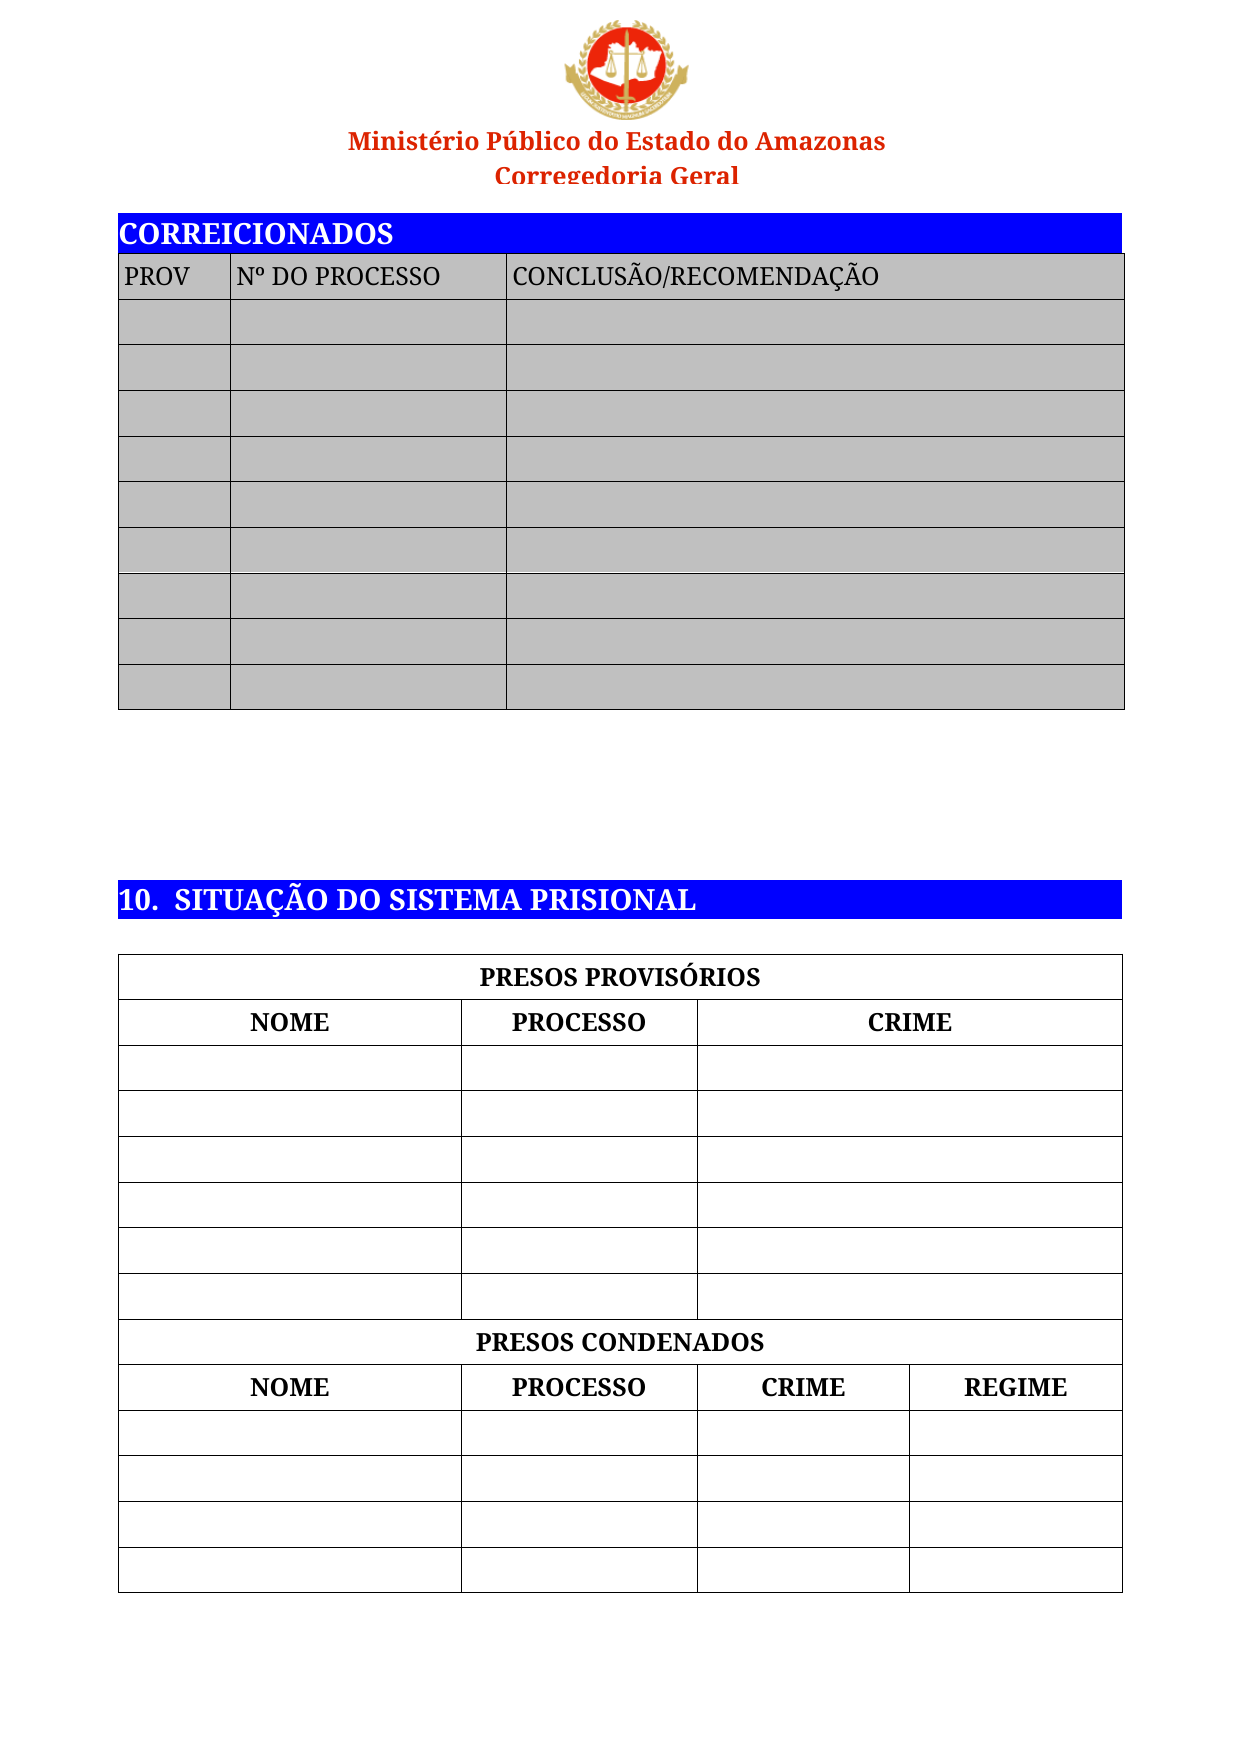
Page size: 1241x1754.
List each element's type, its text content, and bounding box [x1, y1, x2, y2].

table_cell [462, 1274, 697, 1318]
table_cell [910, 1411, 1122, 1455]
table_cell [698, 1274, 1122, 1318]
table_cell [507, 391, 1124, 436]
table_cell [119, 574, 230, 618]
table_cell [119, 1091, 461, 1136]
table_cell [462, 1228, 697, 1273]
table_cell [507, 528, 1124, 572]
table_cell [698, 1456, 909, 1501]
table_cell [119, 1548, 461, 1592]
table_cell [119, 619, 230, 664]
table_cell [231, 437, 506, 481]
table_cell [119, 482, 230, 527]
text CORREICIONADOS [118, 213, 1122, 253]
table_cell [462, 1411, 697, 1455]
table_cell [698, 1548, 909, 1592]
table_header PRESOS PROVISÓRIOS [119, 955, 1122, 999]
table_cell [231, 665, 506, 709]
table_cell [119, 300, 230, 344]
picture [558, 19, 692, 121]
table_cell [119, 1046, 461, 1090]
table_cell [507, 665, 1124, 709]
table_header PROV [119, 254, 230, 299]
table_cell [507, 300, 1124, 344]
table_header CONCLUSÃO/RECOMENDAÇÃO [507, 254, 1124, 299]
table_cell [119, 1274, 461, 1318]
table_cell [462, 1183, 697, 1227]
table_cell [231, 345, 506, 390]
table_cell [910, 1456, 1122, 1501]
table_cell [119, 665, 230, 709]
table_cell NOME [119, 1000, 461, 1045]
table_cell [698, 1091, 1122, 1136]
table_cell [462, 1137, 697, 1182]
table_cell [119, 1502, 461, 1547]
table_cell [462, 1548, 697, 1592]
table_cell CRIME [698, 1000, 1122, 1045]
table_cell [119, 391, 230, 436]
table_cell PROCESSO [462, 1365, 697, 1410]
table_cell [698, 1502, 909, 1547]
table_cell [462, 1091, 697, 1136]
table_cell CRIME [698, 1365, 909, 1410]
table_cell [507, 574, 1124, 618]
table_cell [507, 482, 1124, 527]
table_cell [462, 1456, 697, 1501]
table_cell [119, 1456, 461, 1501]
table_cell [462, 1502, 697, 1547]
table_cell [910, 1502, 1122, 1547]
table_cell [231, 574, 506, 618]
table_cell [698, 1183, 1122, 1227]
table_cell [119, 1183, 461, 1227]
table_cell [231, 528, 506, 572]
table_cell [119, 437, 230, 481]
table_cell [119, 528, 230, 572]
table_cell [119, 345, 230, 390]
table_header Nº DO PROCESSO [231, 254, 506, 299]
table_cell [119, 1228, 461, 1273]
table_cell [231, 300, 506, 344]
table_cell [507, 619, 1124, 664]
table_cell [119, 1411, 461, 1455]
table_cell [698, 1411, 909, 1455]
table_cell [698, 1046, 1122, 1090]
table_cell [462, 1046, 697, 1090]
table_cell [231, 391, 506, 436]
table_cell [507, 345, 1124, 390]
table_cell [698, 1228, 1122, 1273]
table_cell NOME [119, 1365, 461, 1410]
table_cell [119, 1137, 461, 1182]
table_cell [231, 619, 506, 664]
table_cell PRESOS CONDENADOS [119, 1320, 1122, 1364]
table_cell [910, 1548, 1122, 1592]
table_cell REGIME [910, 1365, 1122, 1410]
table_cell [231, 482, 506, 527]
text 10. SITUAÇÃO DO SISTEMA PRISIONAL [118, 880, 1122, 919]
table_cell [507, 437, 1124, 481]
table_cell PROCESSO [462, 1000, 697, 1045]
table_cell [698, 1137, 1122, 1182]
